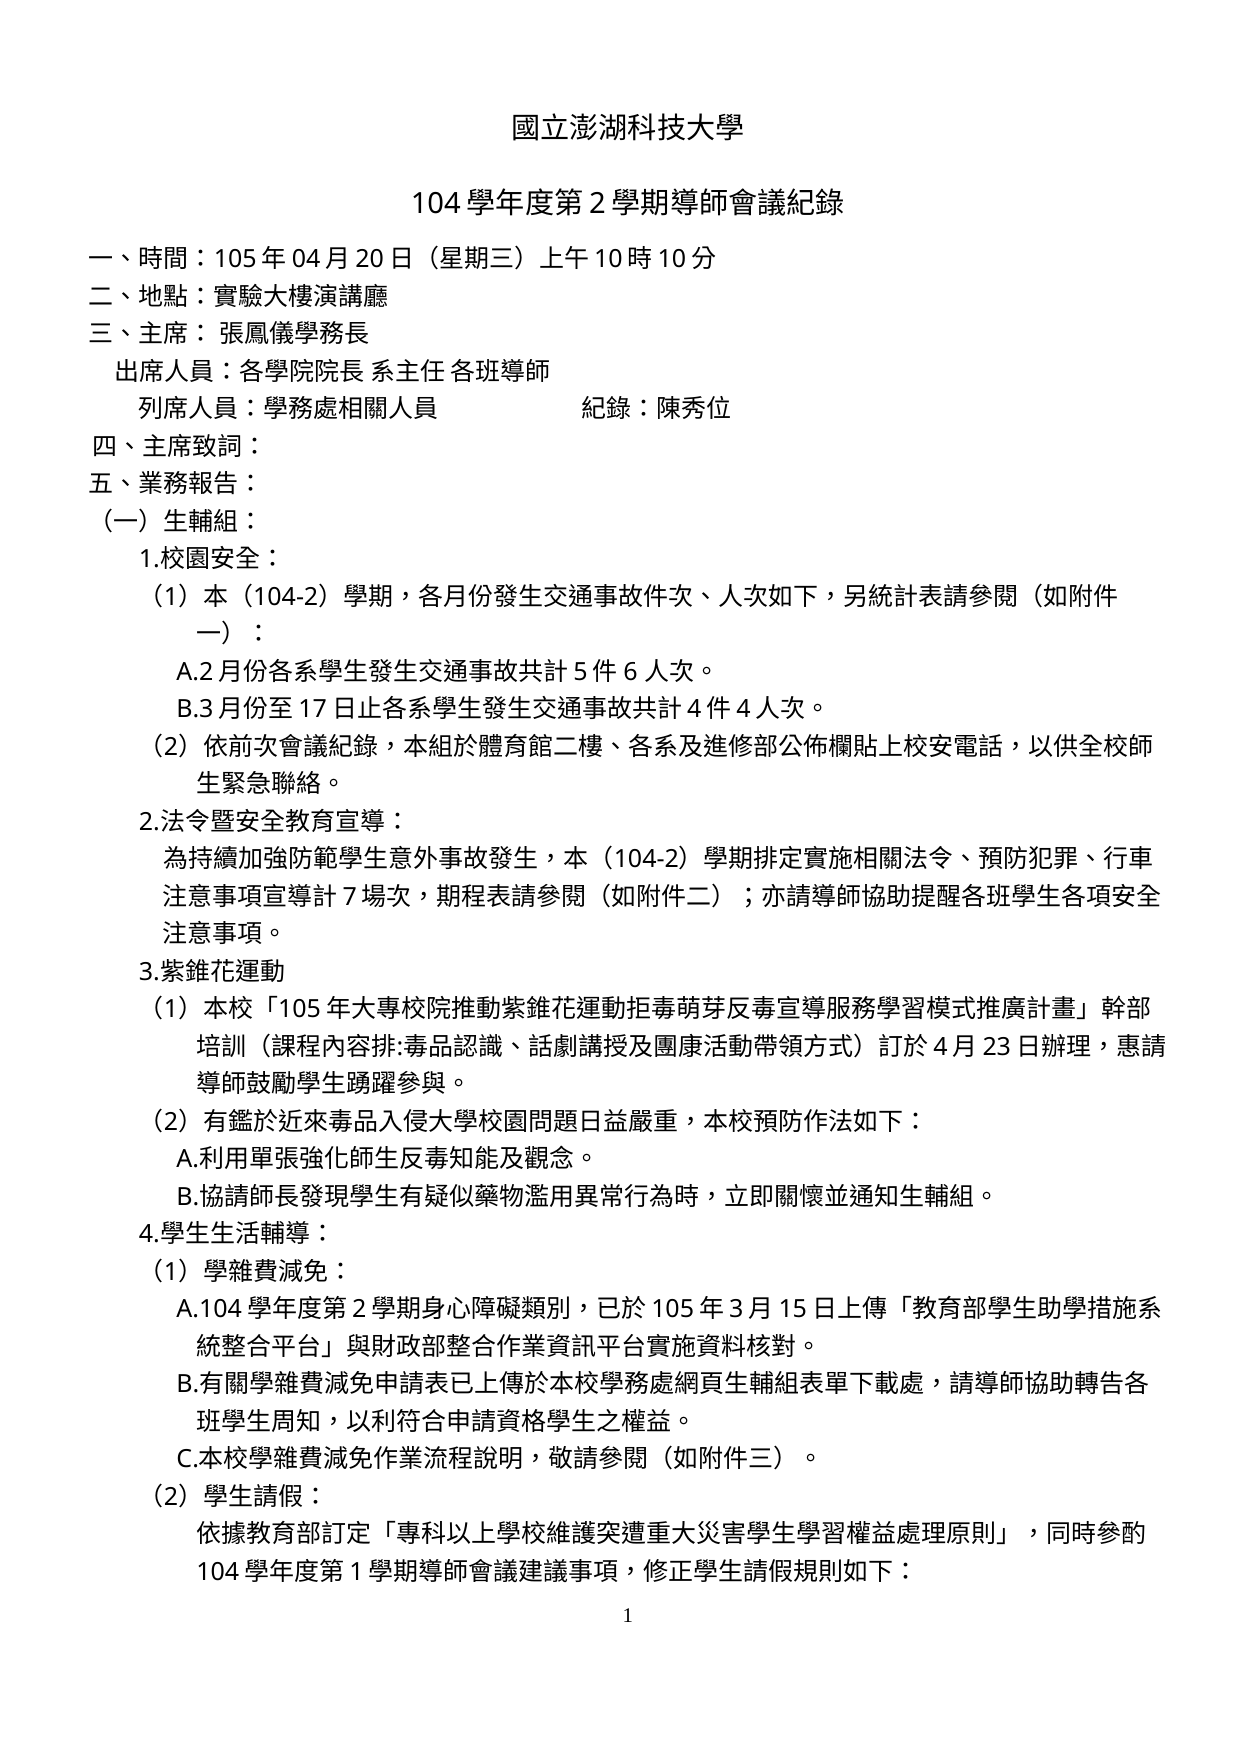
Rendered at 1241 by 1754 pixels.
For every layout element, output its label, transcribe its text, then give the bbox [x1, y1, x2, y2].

text B.有關學雜費減免申請表已上傳於本校學務處網頁生輔組表單下載處，請導師協助轉告各班學生周知，以利符合申請資格學生之權益。 [176, 1363, 1167, 1438]
text （2）有鑑於近來毒品入侵大學校園問題日益嚴重，本校預防作法如下： [139, 1101, 1167, 1138]
text 出席人員：各學院院長 系主任 各班導師 [89, 351, 1167, 388]
text 4.學生生活輔導： [139, 1213, 1167, 1251]
text B.協請師長發現學生有疑似藥物濫用異常行為時，立即關懷並通知生輔組。 [176, 1176, 1167, 1213]
text 四、主席致詞： [92, 426, 1167, 463]
text C.本校學雜費減免作業流程說明，敬請參閱（如附件三）。 [176, 1438, 1167, 1476]
text 二、地點：實驗大樓演講廳 [89, 276, 1167, 313]
text 依據教育部訂定「專科以上學校維護突遭重大災害學生學習權益處理原則」，同時參酌104學年度第1學期導師會議建議事項，修正學生請假規則如下： [196, 1513, 1167, 1588]
text 三、主席： 張鳳儀學務長 [89, 313, 1167, 351]
text 104學年度第2學期導師會議紀錄 [89, 163, 1167, 238]
text 為持續加強防範學生意外事故發生，本（104-2）學期排定實施相關法令、預防犯罪、行車注意事項宣導計7場次，期程表請參閱（如附件二）；亦請導師協助提醒各班學生各項安全注意事項。 [162, 838, 1167, 951]
text （2）依前次會議紀錄，本組於體育館二樓、各系及進修部公佈欄貼上校安電話，以供全校師生緊急聯絡。 [139, 726, 1167, 801]
text 一、時間：105年04月20日（星期三）上午10時10分 [89, 238, 1167, 276]
text A.2月份各系學生發生交通事故共計5件 6 人次。 [176, 651, 1167, 688]
text 1.校園安全： [139, 538, 1167, 576]
text A.104學年度第2學期身心障礙類別，已於105年3月15日上傳「教育部學生助學措施系統整合平台」與財政部整合作業資訊平台實施資料核對。 [176, 1288, 1167, 1363]
text 2.法令暨安全教育宣導： [139, 801, 1167, 838]
text （1）本校「105年大專校院推動紫錐花運動拒毒萌芽反毒宣導服務學習模式推廣計畫」幹部培訓（課程內容排:毒品認識、話劇講授及團康活動帶領方式）訂於4月23日辦理，惠請導師鼓勵學生踴躍參與。 [139, 988, 1167, 1101]
text 3.紫錐花運動 [139, 951, 1167, 988]
text （2）學生請假： [139, 1476, 1167, 1513]
text （1）本（104-2）學期，各月份發生交通事故件次、人次如下，另統計表請參閱（如附件一）： [139, 576, 1167, 651]
text （一）生輔組： [89, 501, 1167, 538]
text （1）學雜費減免： [139, 1251, 1167, 1288]
text 列席人員：學務處相關人員 紀錄：陳秀位 [89, 388, 1167, 426]
text 五、業務報告： [89, 463, 1167, 501]
text A.利用單張強化師生反毒知能及觀念。 [176, 1138, 1167, 1176]
text 國立澎湖科技大學 [89, 88, 1167, 163]
text B.3月份至17日止各系學生發生交通事故共計4件4人次。 [176, 688, 1167, 726]
